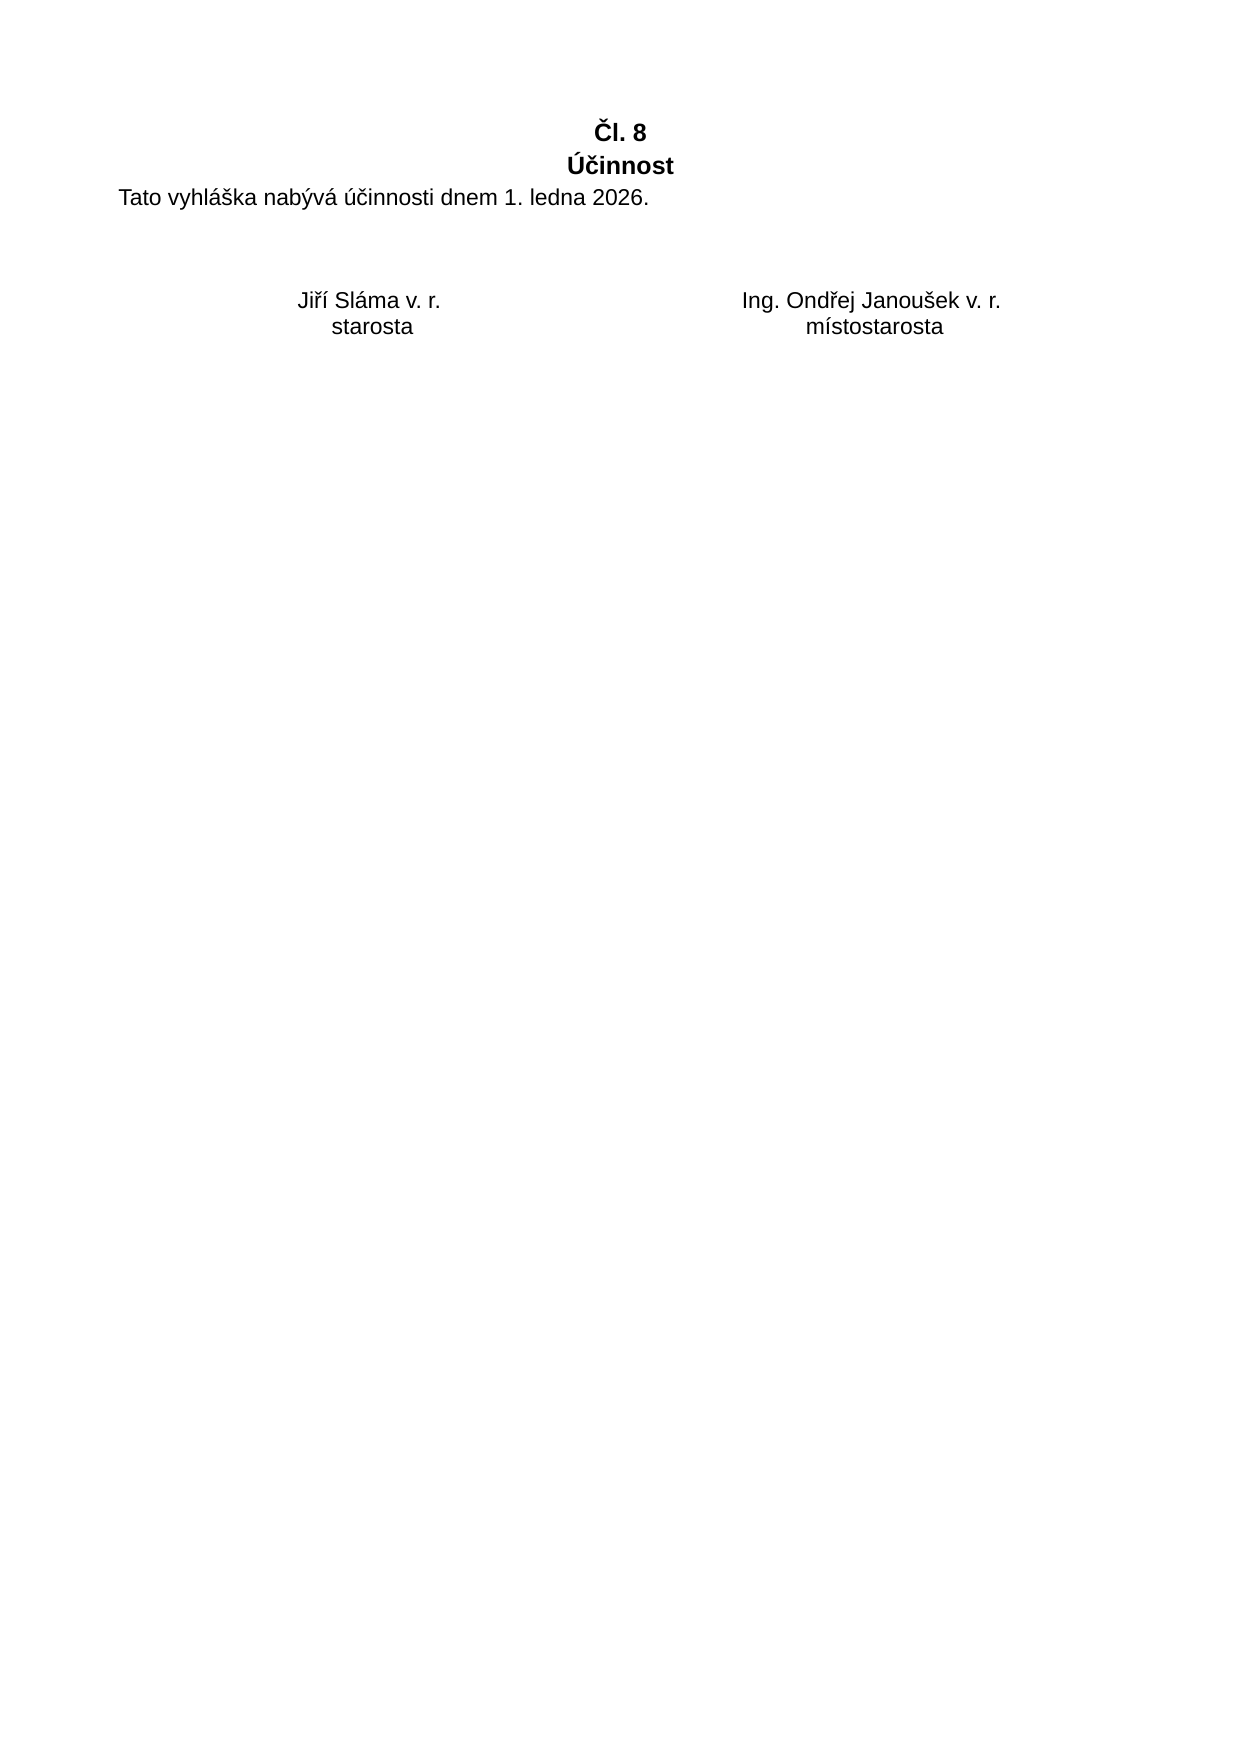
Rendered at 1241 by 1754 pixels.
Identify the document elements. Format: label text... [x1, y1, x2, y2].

table_cell [118, 345, 620, 463]
subtitle Čl. 8 Účinnost [118, 118, 1122, 180]
table_header Jiří Sláma v. r. starosta [118, 227, 620, 345]
text Tato vyhláška nabývá účinnosti dnem 1. ledna 2026. [118, 184, 1122, 211]
table_header Ing. Ondřej Janoušek v. r. místostarosta [620, 227, 1122, 345]
table_cell [620, 345, 1122, 463]
